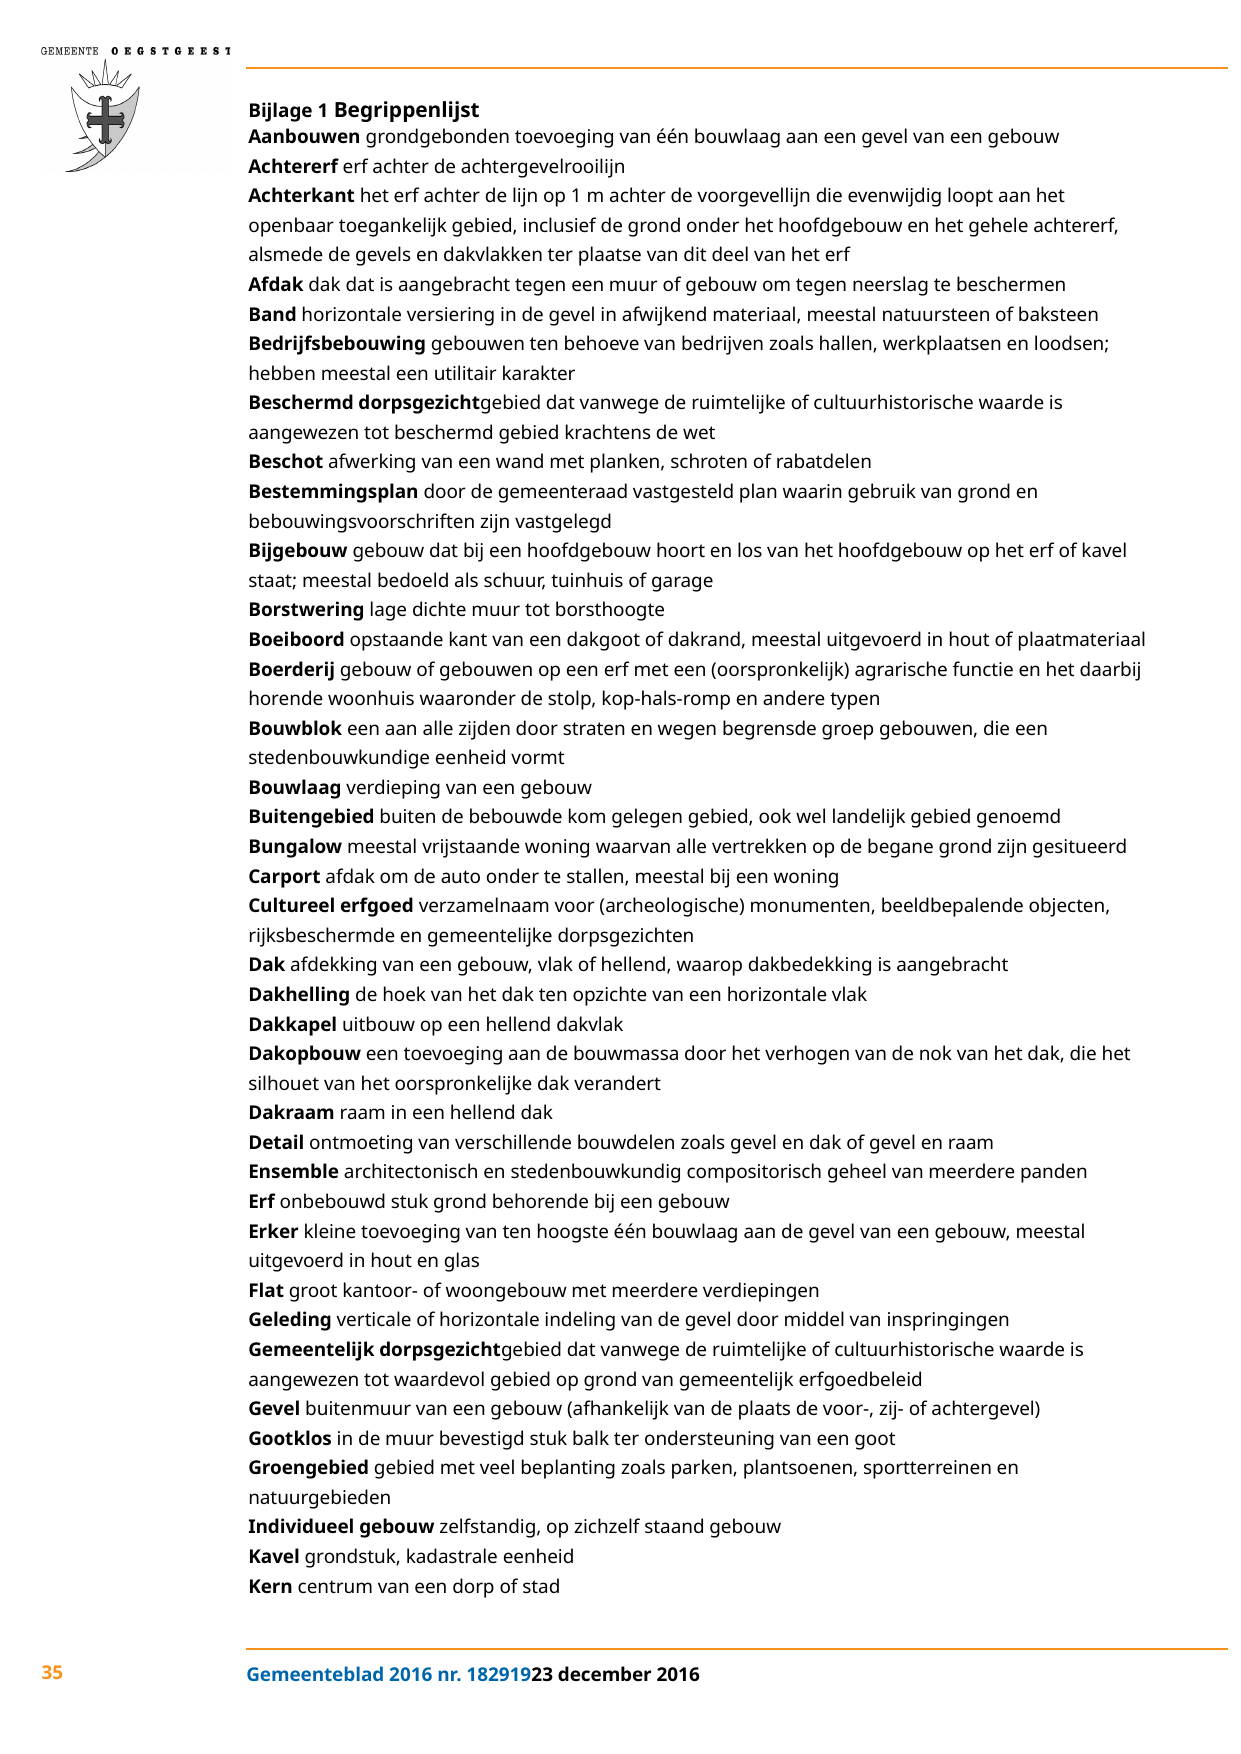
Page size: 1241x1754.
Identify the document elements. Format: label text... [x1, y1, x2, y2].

text Individueel gebouw zelfstandig, op zichzelf staand gebouw [248, 1514, 1152, 1539]
text Afdak dak dat is aangebracht tegen een muur of gebouw om tegen neerslag te beschermen [248, 271, 1152, 297]
text Buitengebied buiten de bebouwde kom gelegen gebied, ook wel landelijk gebied genoemd [248, 804, 1152, 829]
text Dakhelling de hoek van het dak ten opzichte van een horizontale vlak [248, 981, 1152, 1007]
text Gootklos in de muur bevestigd stuk balk ter ondersteuning van een goot [248, 1425, 1152, 1451]
text Beschermd dorpsgezichtgebied dat vanwege de ruimtelijke of cultuurhistorische waarde is aangewezen tot beschermd gebied krachtens de wet [248, 389, 1152, 445]
text Bouwblok een aan alle zijden door straten en wegen begrensde groep gebouwen, die een stedenbouwkundige eenheid vormt [248, 715, 1152, 770]
text Bestemmingsplan door de gemeenteraad vastgesteld plan waarin gebruik van grond en bebouwingsvoorschriften zijn vastgelegd [248, 478, 1152, 534]
text Kern centrum van een dorp of stad [248, 1573, 1152, 1599]
text Ensemble architectonisch en stedenbouwkundig compositorisch geheel van meerdere panden [248, 1159, 1152, 1184]
text Boerderij gebouw of gebouwen op een erf met een (oorspronkelijk) agrarische functie en het daarbij horende woonhuis waaronder de stolp, kop-hals-romp en andere typen [248, 656, 1152, 711]
text Dakopbouw een toevoeging aan de bouwmassa door het verhogen van de nok van het dak, die het silhouet van het oorspronkelijke dak verandert [248, 1040, 1152, 1096]
text Achtererf erf achter de achtergevelrooilijn [248, 153, 1152, 179]
text Aanbouwen grondgebonden toevoeging van één bouwlaag aan een gevel van een gebouw [248, 123, 1152, 149]
text Dakraam raam in een hellend dak [248, 1099, 1152, 1125]
text Cultureel erfgoed verzamelnaam voor (archeologische) monumenten, beeldbepalende objecten, rijksbeschermde en gemeentelijke dorpsgezichten [248, 892, 1152, 948]
text Erker kleine toevoeging van ten hoogste één bouwlaag aan de gevel van een gebouw, meestal uitgevoerd in hout en glas [248, 1218, 1152, 1273]
text Bungalow meestal vrijstaande woning waarvan alle vertrekken op de begane grond zijn gesitueerd [248, 833, 1152, 859]
text Band horizontale versiering in de gevel in afwijkend materiaal, meestal natuursteen of baksteen [248, 301, 1152, 327]
text Bouwlaag verdieping van een gebouw [248, 774, 1152, 800]
text Bijlage 1 Begrippenlijst [248, 95, 1152, 123]
text Dak afdekking van een gebouw, vlak of hellend, waarop dakbedekking is aangebracht [248, 952, 1152, 977]
text Flat groot kantoor- of woongebouw met meerdere verdiepingen [248, 1277, 1152, 1303]
text Bedrijfsbebouwing gebouwen ten behoeve van bedrijven zoals hallen, werkplaatsen en loodsen; hebben meestal een utilitair karakter [248, 330, 1152, 386]
text Gemeentelijk dorpsgezichtgebied dat vanwege de ruimtelijke of cultuurhistorische waarde is aangewezen tot waardevol gebied op grond van gemeentelijk erfgoedbeleid [248, 1336, 1152, 1392]
text Bijgebouw gebouw dat bij een hoofdgebouw hoort en los van het hoofdgebouw op het erf of kavel staat; meestal bedoeld als schuur, tuinhuis of garage [248, 537, 1152, 593]
text Achterkant het erf achter de lijn op 1 m achter de voorgevellijn die evenwijdig loopt aan het openbaar toegankelijk gebied, inclusief de grond onder het hoofdgebouw en het gehele achtererf, alsmede de gevels en dakvlakken ter plaatse van dit deel van het erf [248, 182, 1152, 267]
text Groengebied gebied met veel beplanting zoals parken, plantsoenen, sportterreinen en natuurgebieden [248, 1454, 1152, 1510]
text Geleding verticale of horizontale indeling van de gevel door middel van inspringingen [248, 1307, 1152, 1332]
text Beschot afwerking van een wand met planken, schroten of rabatdelen [248, 449, 1152, 474]
text Detail ontmoeting van verschillende bouwdelen zoals gevel en dak of gevel en raam [248, 1129, 1152, 1155]
text Boeiboord opstaande kant van een dakgoot of dakrand, meestal uitgevoerd in hout of plaatmateriaal [248, 626, 1152, 652]
text Carport afdak om de auto onder te stallen, meestal bij een woning [248, 863, 1152, 889]
text Gevel buitenmuur van een gebouw (afhankelijk van de plaats de voor-, zij- of achtergevel) [248, 1395, 1152, 1421]
text Kavel grondstuk, kadastrale eenheid [248, 1543, 1152, 1569]
text Dakkapel uitbouw op een hellend dakvlak [248, 1011, 1152, 1037]
text Erf onbebouwd stuk grond behorende bij een gebouw [248, 1188, 1152, 1214]
text Borstwering lage dichte muur tot borsthoogte [248, 597, 1152, 622]
picture [41, 47, 231, 172]
